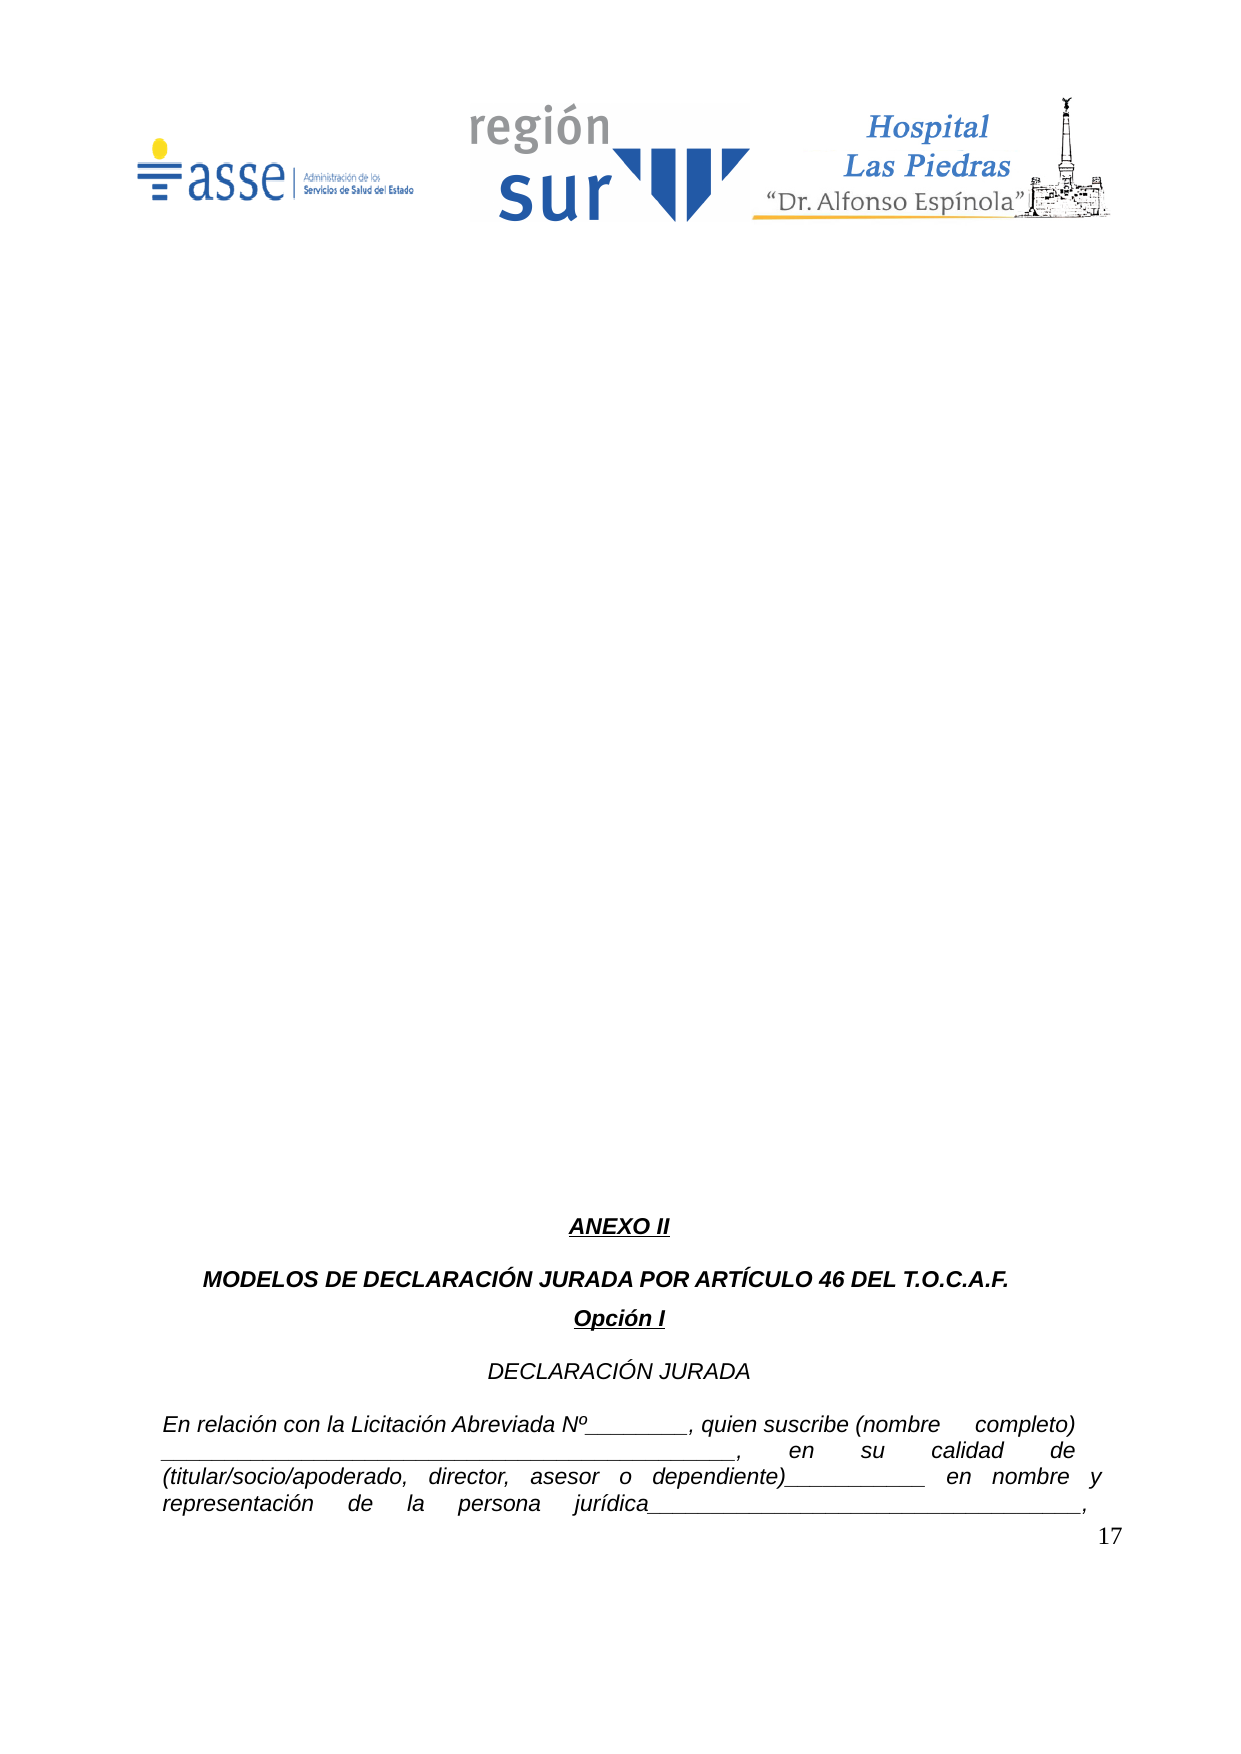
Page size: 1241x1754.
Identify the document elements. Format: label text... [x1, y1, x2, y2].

text DECLARACIÓN JURADA [118, 1358, 1122, 1384]
picture [470, 103, 750, 222]
subtitle ANEXO II [118, 1213, 1122, 1239]
subtitle MODELOS DE DECLARACIÓN JURADA POR ARTÍCULO 46 DEL T.O.C.A.F. [41, 1266, 1122, 1292]
text En relación con la Licitación Abreviada Nº________, quien suscribe (nombre completo) _____________________________________________, en su calidad de (titular/socio/apoderado, director, asesor o dependiente)___________ en nombre y representación de la persona jurídica__________________________________, [89, 1411, 1122, 1516]
picture [125, 87, 428, 229]
text Opción I [118, 1305, 1122, 1332]
picture [751, 93, 1111, 229]
